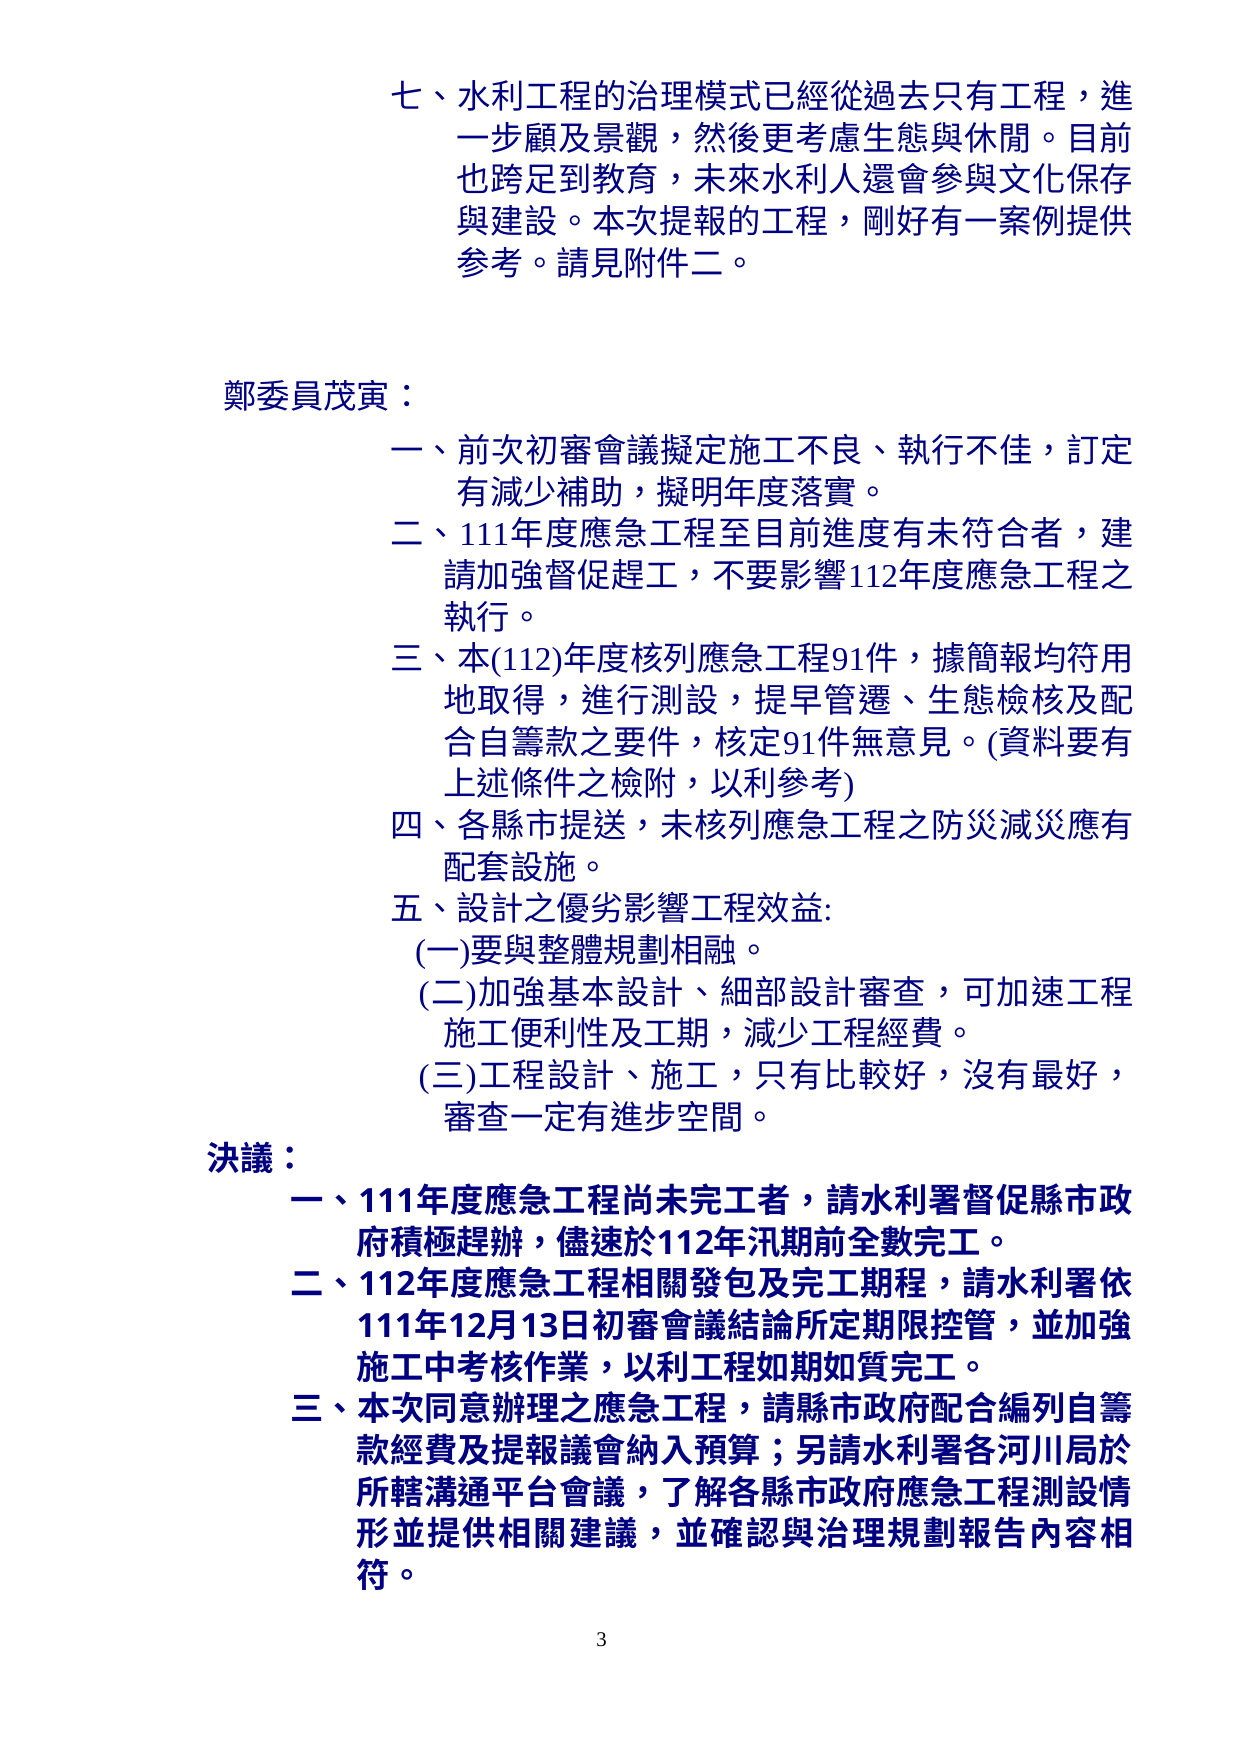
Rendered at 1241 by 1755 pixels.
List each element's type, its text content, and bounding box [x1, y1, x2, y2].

text 七、水利工程的治理模式已經從過去只有工程，進一步顧及景觀，然後更考慮生態與休閒。目前也跨足到教育，未來水利人還會參與文化保存與建設。本次提報的工程，剛好有一案例提供参考。請見附件二。 [390, 75, 1134, 283]
text 二、112年度應急工程相關發包及完工期程，請水利署依111年12月13日初審會議結論所定期限控管，並加強施工中考核作業，以利工程如期如質完工。 [290, 1262, 1134, 1387]
text 三、本次同意辦理之應急工程，請縣市政府配合編列自籌款經費及提報議會納入預算；另請水利署各河川局於所轄溝通平台會議，了解各縣市政府應急工程測設情形並提供相關建議，並確認與治理規劃報告內容相符。 [290, 1387, 1134, 1596]
text 一、111年度應急工程尚未完工者，請水利署督促縣市政府積極趕辦，儘速於112年汛期前全數完工。 [290, 1179, 1134, 1262]
text 五、設計之優劣影響工程效益: [390, 887, 1134, 929]
text 鄭委員茂寅： [223, 375, 1134, 417]
text 二、111年度應急工程至目前進度有未符合者，建請加強督促趕工，不要影響112年度應急工程之執行。 [390, 512, 1134, 637]
text 四、各縣市提送，未核列應急工程之防災減災應有配套設施。 [390, 804, 1134, 887]
text (二)加強基本設計、細部設計審查，可加速工程施工便利性及工期，減少工程經費。 [390, 971, 1134, 1054]
text 決議： [206, 1137, 1134, 1179]
text (三)工程設計、施工，只有比較好，沒有最好，審查一定有進步空間。 [390, 1054, 1134, 1137]
text 一、前次初審會議擬定施工不良、執行不佳，訂定有減少補助，擬明年度落實。 [390, 429, 1134, 512]
text (一)要與整體規劃相融。 [390, 929, 1134, 971]
text 三、本(112)年度核列應急工程91件，據簡報均符用地取得，進行測設，提早管遷、生態檢核及配合自籌款之要件，核定91件無意見。(資料要有上述條件之檢附，以利參考) [390, 637, 1134, 804]
